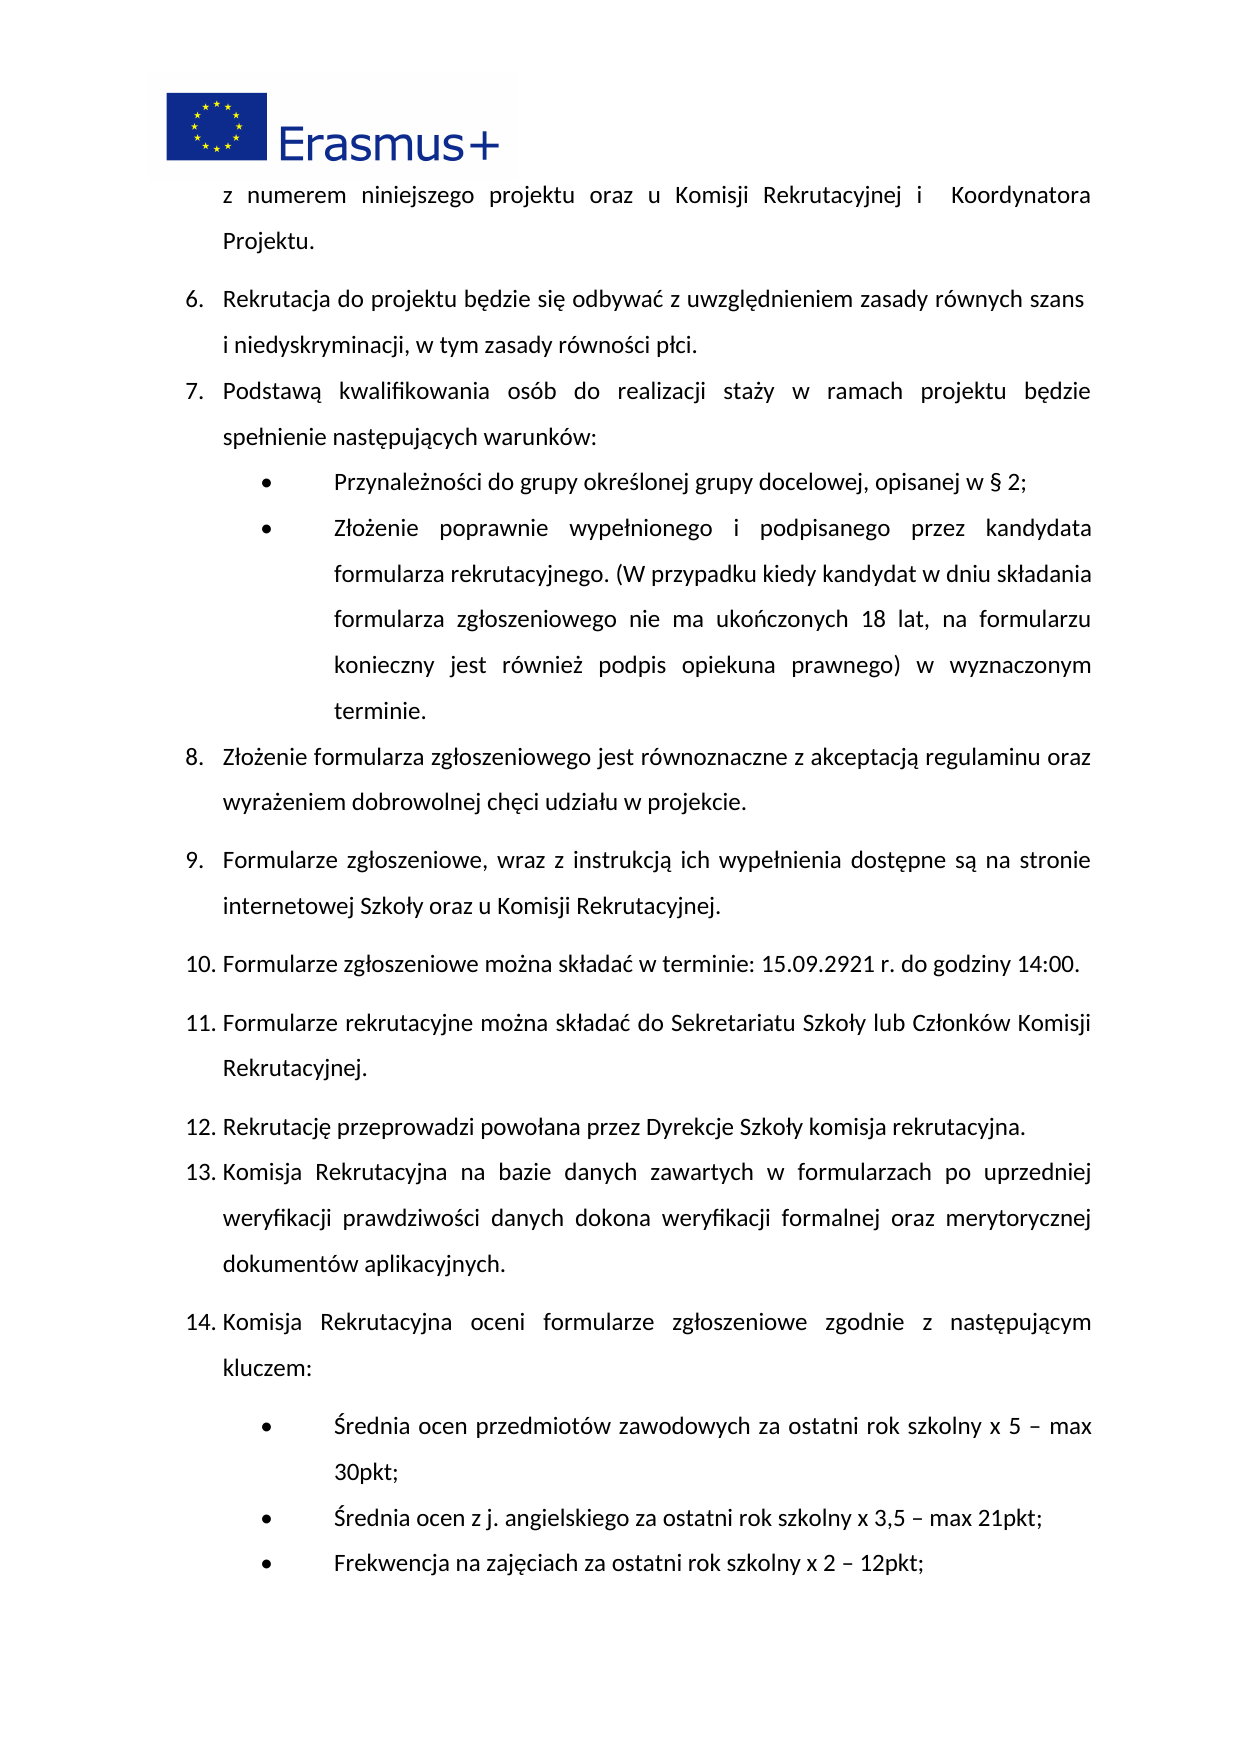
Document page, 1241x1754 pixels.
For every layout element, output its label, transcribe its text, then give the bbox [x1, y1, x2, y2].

list Formularze zgłoszeniowe, wraz z instrukcją ich wypełnienia dostępne są na stronie internetowej Szkoły oraz u Komisji Rekrutacyjnej. [185, 845, 1093, 921]
list Średnia ocen z j. angielskiego za ostatni rok szkolny x 3,5 – max 21pkt; [260, 1502, 1093, 1532]
list Podstawą kwalifikowania osób do realizacji staży w ramach projektu będzie spełnienie następujących warunków: [185, 375, 1093, 451]
list Formularze rekrutacyjne można składać do Sekretariatu Szkoły lub Członków Komisji Rekrutacyjnej. [185, 1007, 1093, 1083]
list Rekrutację przeprowadzi powołana przez Dyrekcje Szkoły komisja rekrutacyjna. [185, 1111, 1093, 1141]
list Średnia ocen przedmiotów zawodowych za ostatni rok szkolny x 5 – max 30pkt; [260, 1410, 1093, 1486]
list Przynależności do grupy określonej grupy docelowej, opisanej w § 2; [260, 466, 1093, 497]
list Komisja Rekrutacyjna oceni formularze zgłoszeniowe zgodnie z następującym kluczem: [185, 1306, 1093, 1382]
picture [147, 73, 518, 180]
list Złożenie formularza zgłoszeniowego jest równoznaczne z akceptacją regulaminu oraz wyrażeniem dobrowolnej chęci udziału w projekcie. [185, 741, 1093, 817]
list Rekrutacja do projektu będzie się odbywać z uwzględnieniem zasady równych szans i niedyskryminacji, w tym zasady równości płci. [185, 283, 1093, 360]
list Komisja Rekrutacyjna na bazie danych zawartych w formularzach po uprzedniej weryfikacji prawdziwości danych dokona weryfikacji formalnej oraz merytorycznej dokumentów aplikacyjnych. [185, 1157, 1093, 1278]
list z numerem niniejszego projektu oraz u Komisji Rekrutacyjnej i Koordynatora Projektu. [185, 179, 1093, 256]
list Formularze zgłoszeniowe można składać w terminie: 15.09.2921 r. do godziny 14:00. [185, 949, 1093, 979]
list Złożenie poprawnie wypełnionego i podpisanego przez kandydata formularza rekrutacyjnego. (W przypadku kiedy kandydat w dniu składania formularza zgłoszeniowego nie ma ukończonych 18 lat, na formularzu konieczny jest również podpis opiekuna prawnego) w wyznaczonym terminie. [260, 512, 1093, 726]
list Frekwencja na zajęciach za ostatni rok szkolny x 2 – 12pkt; [260, 1547, 1093, 1578]
